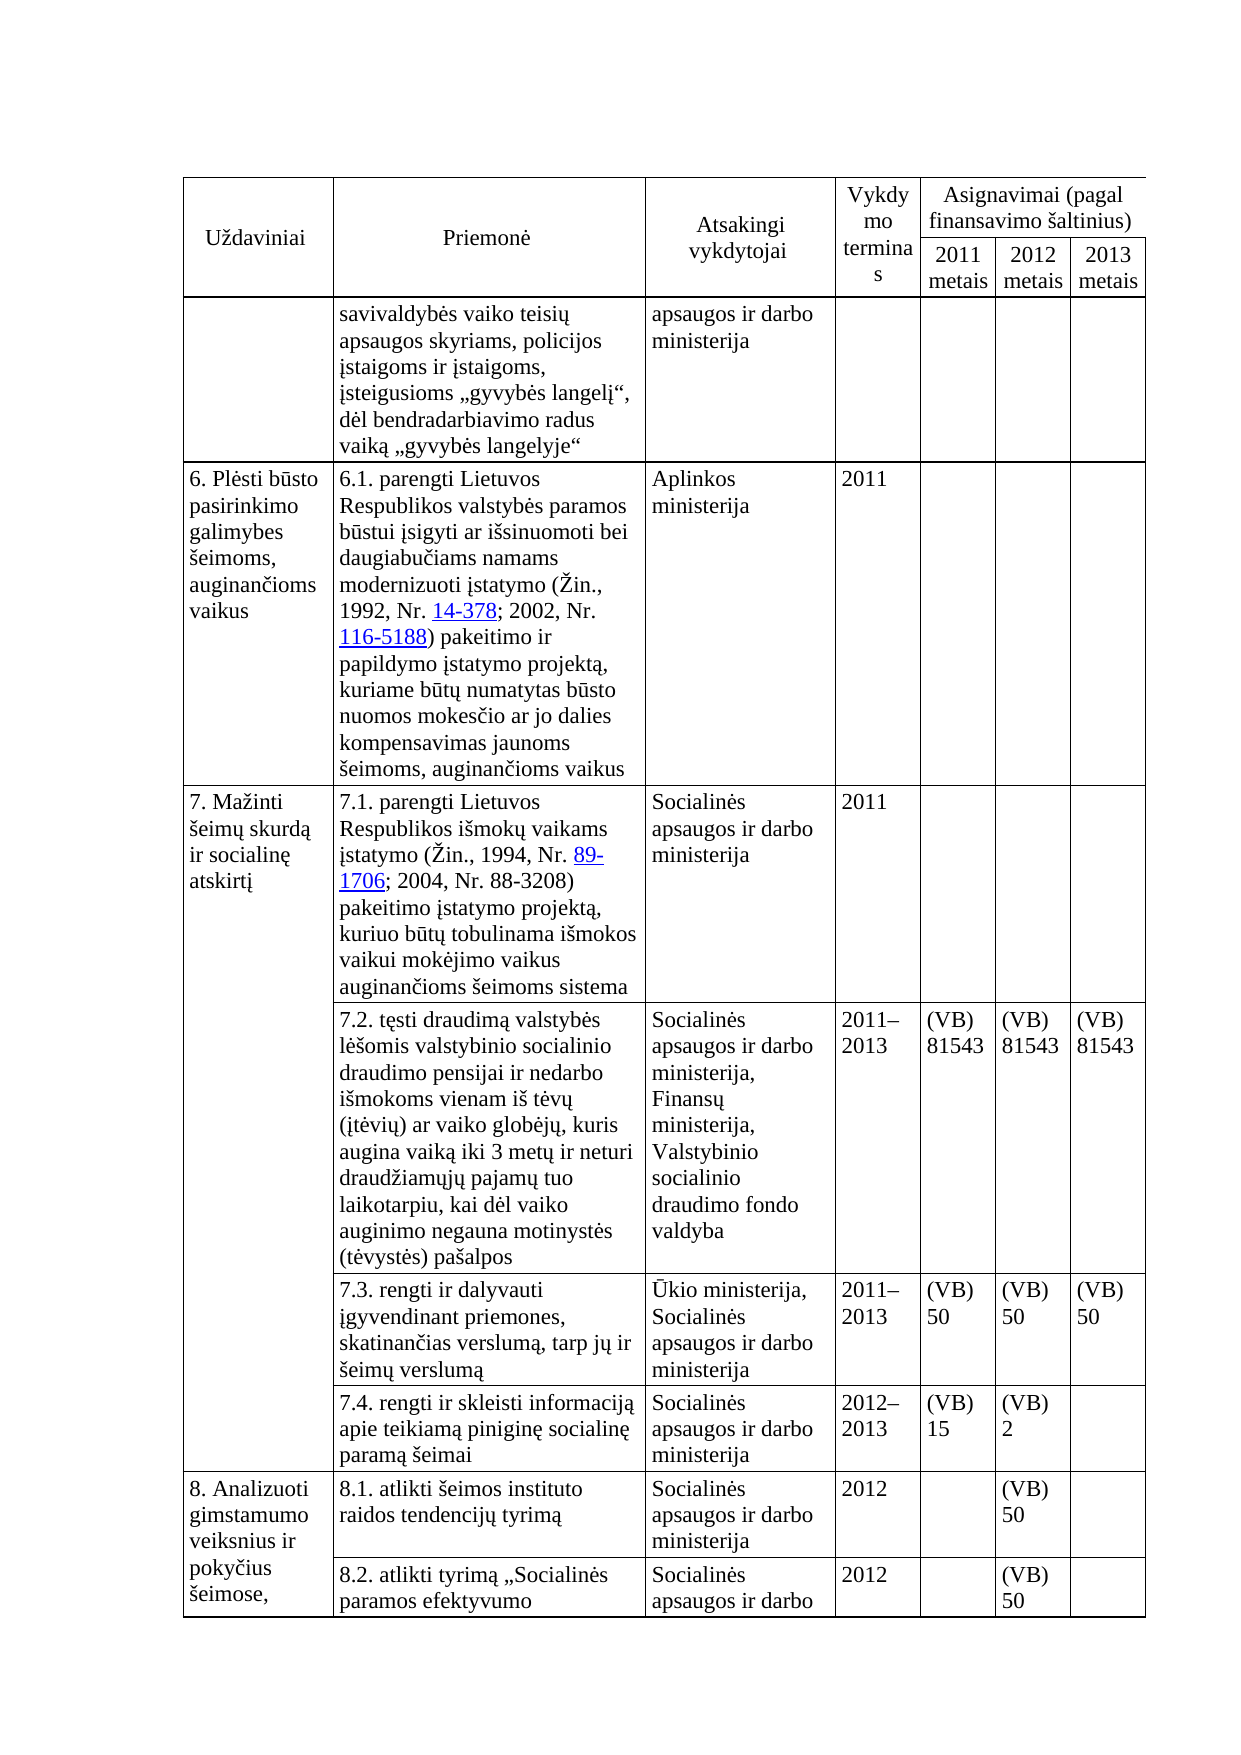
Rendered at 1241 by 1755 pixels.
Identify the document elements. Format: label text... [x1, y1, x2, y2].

table_cell 2013 metais [1071, 238, 1145, 296]
table_cell 2011–2013 [836, 1003, 920, 1273]
table_cell (VB) 50 [996, 1274, 1070, 1385]
table_cell 6.1. parengti Lietuvos Respublikos valstybės paramos būstui įsigyti ar išsinuomoti bei daugiabučiams namams modernizuoti įstatymo (Žin., 1992, Nr. 14-378; 2002, Nr. 116-5188) pakeitimo ir papildymo įstatymo projektą, kuriame būtų numatytas būsto nuomos mokesčio ar jo dalies kompensavimas jaunoms šeimoms, auginančioms vaikus [334, 463, 645, 784]
table_cell 2012 [836, 1472, 920, 1557]
table_cell Aplinkos ministerija [646, 463, 835, 784]
table_cell 7. Mažinti šeimų skurdą ir socialinę atskirtį [184, 786, 333, 1471]
table_cell [184, 298, 333, 461]
table_cell [1071, 463, 1145, 784]
table_cell (VB) 50 [996, 1472, 1070, 1557]
table_cell 7.1. parengti Lietuvos Respublikos išmokų vaikams įstatymo (Žin., 1994, Nr. 89-1706; 2004, Nr. 88-3208) pakeitimo įstatymo projektą, kuriuo būtų tobulinama išmokos vaikui mokėjimo vaikus auginančioms šeimoms sistema [334, 786, 645, 1002]
table_cell [921, 298, 995, 461]
table_header Uždaviniai [184, 178, 333, 296]
table_cell (VB) 50 [996, 1558, 1070, 1616]
table_cell Socialinės apsaugos ir darbo [646, 1558, 835, 1616]
table_cell 7.3. rengti ir dalyvauti įgyvendinant priemones, skatinančias verslumą, tarp jų ir šeimų verslumą [334, 1274, 645, 1385]
table_cell [921, 463, 995, 784]
table_cell 8.2. atlikti tyrimą „Socialinės paramos efektyvumo [334, 1558, 645, 1616]
table_cell [921, 1472, 995, 1557]
table_cell 8. Analizuoti gimstamumo veiksnius ir pokyčius šeimose, [184, 1472, 333, 1616]
table_cell (VB) 81543 [921, 1003, 995, 1273]
table_cell Socialinės apsaugos ir darbo ministerija [646, 1472, 835, 1557]
table_cell apsaugos ir darbo ministerija [646, 298, 835, 461]
table_cell 2012–2013 [836, 1386, 920, 1471]
table_cell 8.1. atlikti šeimos instituto raidos tendencijų tyrimą [334, 1472, 645, 1557]
table_header Asignavimai (pagal finansavimo šaltinius) [921, 178, 1146, 237]
table_cell Socialinės apsaugos ir darbo ministerija, Finansų ministerija, Valstybinio socialinio draudimo fondo valdyba [646, 1003, 835, 1273]
table_cell 7.2. tęsti draudimą valstybės lėšomis valstybinio socialinio draudimo pensijai ir nedarbo išmokoms vienam iš tėvų (įtėvių) ar vaiko globėjų, kuris augina vaiką iki 3 metų ir neturi draudžiamųjų pajamų tuo laikotarpiu, kai dėl vaiko auginimo negauna motinystės (tėvystės) pašalpos [334, 1003, 645, 1273]
table_cell (VB) 15 [921, 1386, 995, 1471]
table_cell [921, 786, 995, 1002]
table_cell 2011–2013 [836, 1274, 920, 1385]
table_cell [836, 298, 920, 461]
table_cell Socialinės apsaugos ir darbo ministerija [646, 1386, 835, 1471]
table_cell (VB) 81543 [996, 1003, 1070, 1273]
table_cell Socialinės apsaugos ir darbo ministerija [646, 786, 835, 1002]
table_cell 2011 [836, 786, 920, 1002]
table_cell [1071, 1386, 1145, 1471]
table_cell (VB) 50 [1071, 1274, 1145, 1385]
table_cell 6. Plėsti būsto pasirinkimo galimybes šeimoms, auginančioms vaikus [184, 463, 333, 784]
table_cell [1071, 1472, 1145, 1557]
table_cell [996, 786, 1070, 1002]
table_cell (VB) 2 [996, 1386, 1070, 1471]
table_cell 7.4. rengti ir skleisti informaciją apie teikiamą piniginę socialinę paramą šeimai [334, 1386, 645, 1471]
table_cell [1071, 298, 1145, 461]
table_cell Ūkio ministerija, Socialinės apsaugos ir darbo ministerija [646, 1274, 835, 1385]
table_header Atsakingi vykdytojai [646, 178, 835, 296]
table_cell [1071, 1558, 1145, 1616]
table_cell [921, 1558, 995, 1616]
table_cell 2012 [836, 1558, 920, 1616]
table_cell savivaldybės vaiko teisių apsaugos skyriams, policijos įstaigoms ir įstaigoms, įsteigusioms „gyvybės langelį“, dėl bendradarbiavimo radus vaiką „gyvybės langelyje“ [334, 298, 645, 461]
table_cell 2011 metais [921, 238, 995, 296]
table_cell (VB) 81543 [1071, 1003, 1145, 1273]
table_cell (VB) 50 [921, 1274, 995, 1385]
table_header Vykdymo terminas [836, 178, 920, 296]
table_cell 2011 [836, 463, 920, 784]
table_cell [1071, 786, 1145, 1002]
table_cell [996, 463, 1070, 784]
table_cell [996, 298, 1070, 461]
table_cell 2012 metais [996, 238, 1070, 296]
table_header Priemonė [334, 178, 645, 296]
